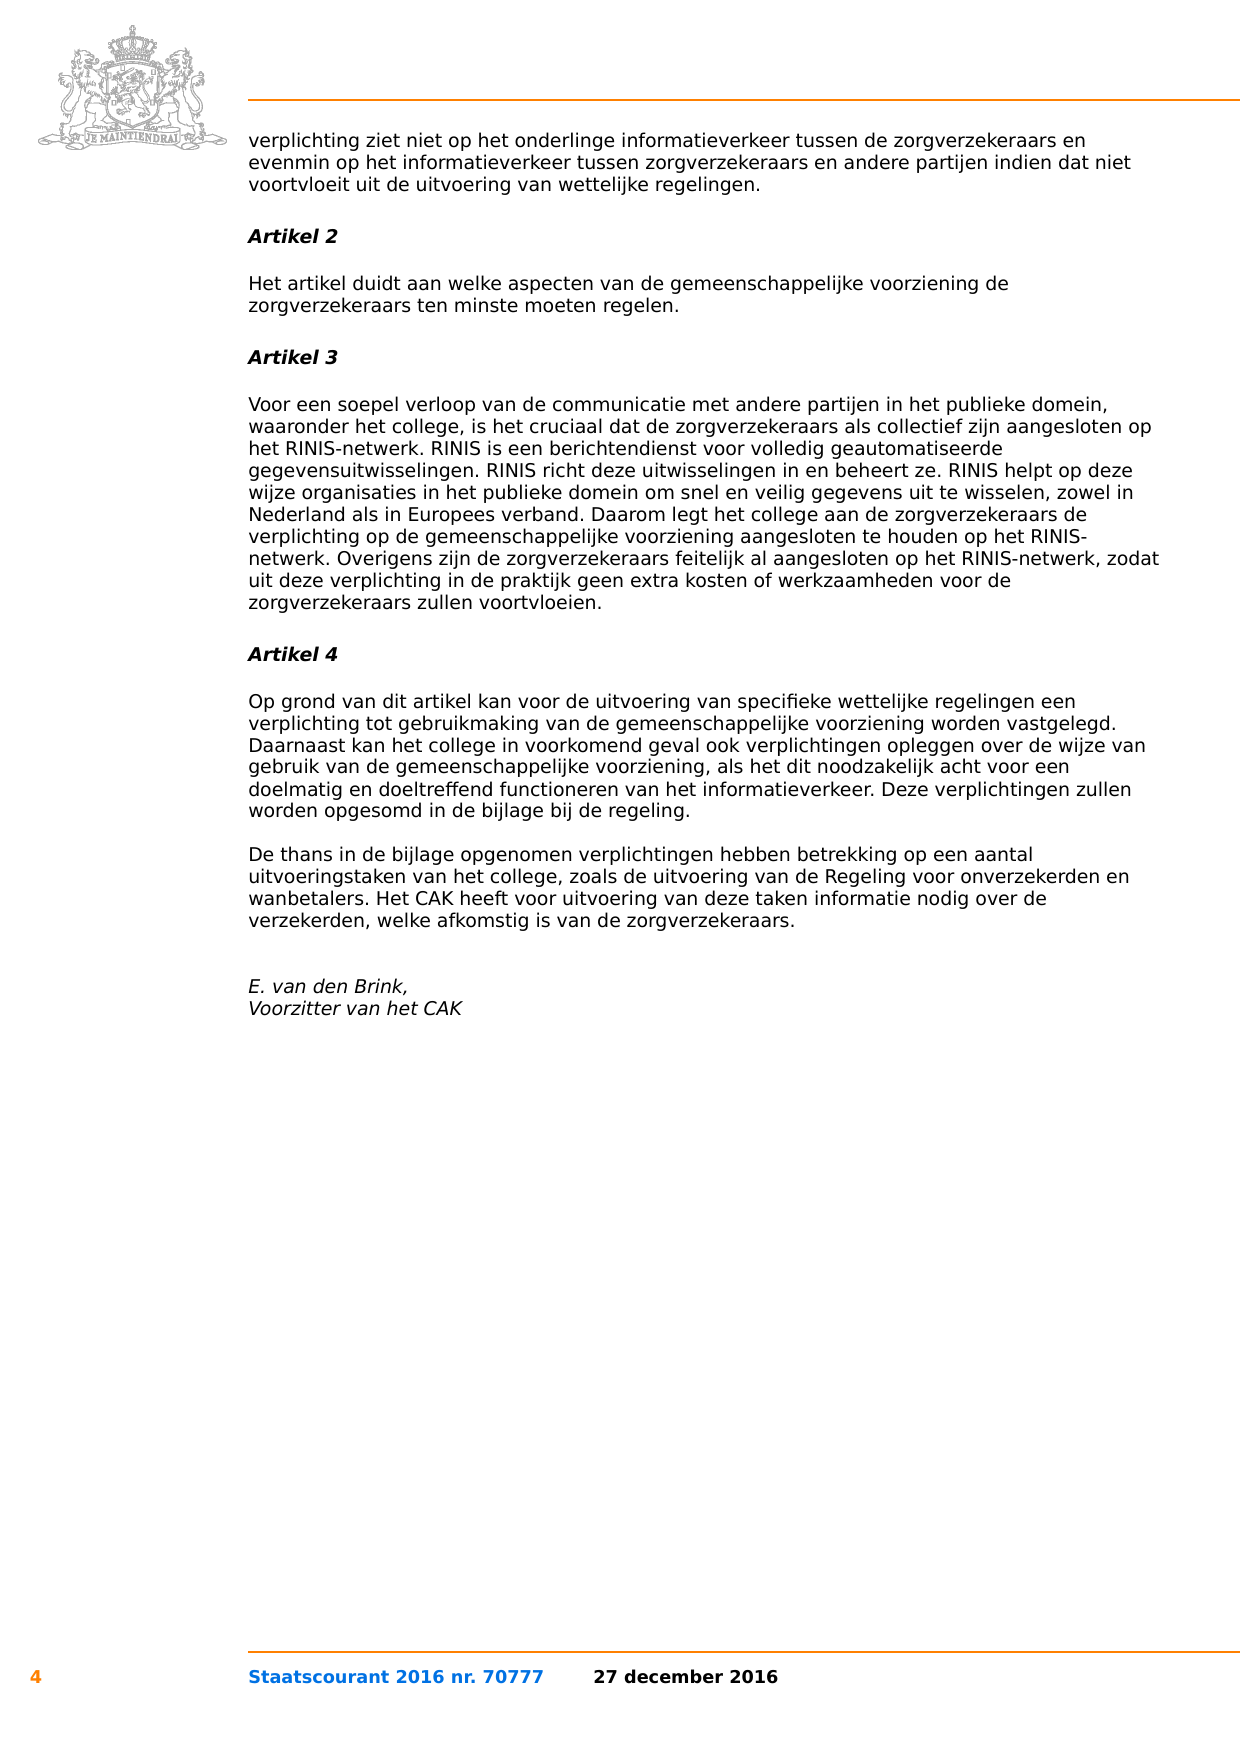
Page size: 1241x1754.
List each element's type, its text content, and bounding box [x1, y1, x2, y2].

text E. van den Brink, Voorzitter van het CAK [248, 954, 1163, 1020]
subtitle Artikel 3 [248, 347, 1163, 369]
text Voor een soepel verloop van de communicatie met andere partijen in het publieke domein, waaronder het college, is het cruciaal dat de zorgverzekeraars als collectief zijn aangesloten op het RINIS-netwerk. RINIS is een berichtendienst voor volledig geautomatiseerde gegevensuitwisselingen. RINIS richt deze uitwisselingen in en beheert ze. RINIS helpt op deze wijze organisaties in het publieke domein om snel en veilig gegevens uit te wisselen, zowel in Nederland als in Europees verband. Daarom legt het college aan de zorgverzekeraars de verplichting op de gemeenschappelijke voorziening aangesloten te houden op het RINIS-netwerk. Overigens zijn de zorgverzekeraars feitelijk al aangesloten op het RINIS-netwerk, zodat uit deze verplichting in de praktijk geen extra kosten of werkzaamheden voor de zorgverzekeraars zullen voortvloeien. [248, 394, 1163, 613]
subtitle Artikel 2 [248, 226, 1163, 248]
text Het artikel duidt aan welke aspecten van de gemeenschappelijke voorziening de zorgverzekeraars ten minste moeten regelen. [248, 273, 1163, 317]
subtitle Artikel 4 [248, 643, 1163, 666]
picture [38, 25, 227, 150]
text Op grond van dit artikel kan voor de uitvoering van specifieke wettelijke regelingen een verplichting tot gebruikmaking van de gemeenschappelijke voorziening worden vastgelegd. Daarnaast kan het college in voorkomend geval ook verplichtingen opleggen over de wijze van gebruik van de gemeenschappelijke voorziening, als het dit noodzakelijk acht voor een doelmatig en doeltreffend functioneren van het informatieverkeer. Deze verplichtingen zullen worden opgesomd in de bijlage bij de regeling. [248, 691, 1163, 822]
text verplichting ziet niet op het onderlinge informatieverkeer tussen de zorgverzekeraars en evenmin op het informatieverkeer tussen zorgverzekeraars en andere partijen indien dat niet voortvloeit uit de uitvoering van wettelijke regelingen. [248, 130, 1163, 196]
text De thans in de bijlage opgenomen verplichtingen hebben betrekking op een aantal uitvoeringstaken van het college, zoals de uitvoering van de Regeling voor onverzekerden en wanbetalers. Het CAK heeft voor uitvoering van deze taken informatie nodig over de verzekerden, welke afkomstig is van de zorgverzekeraars. [248, 844, 1163, 932]
